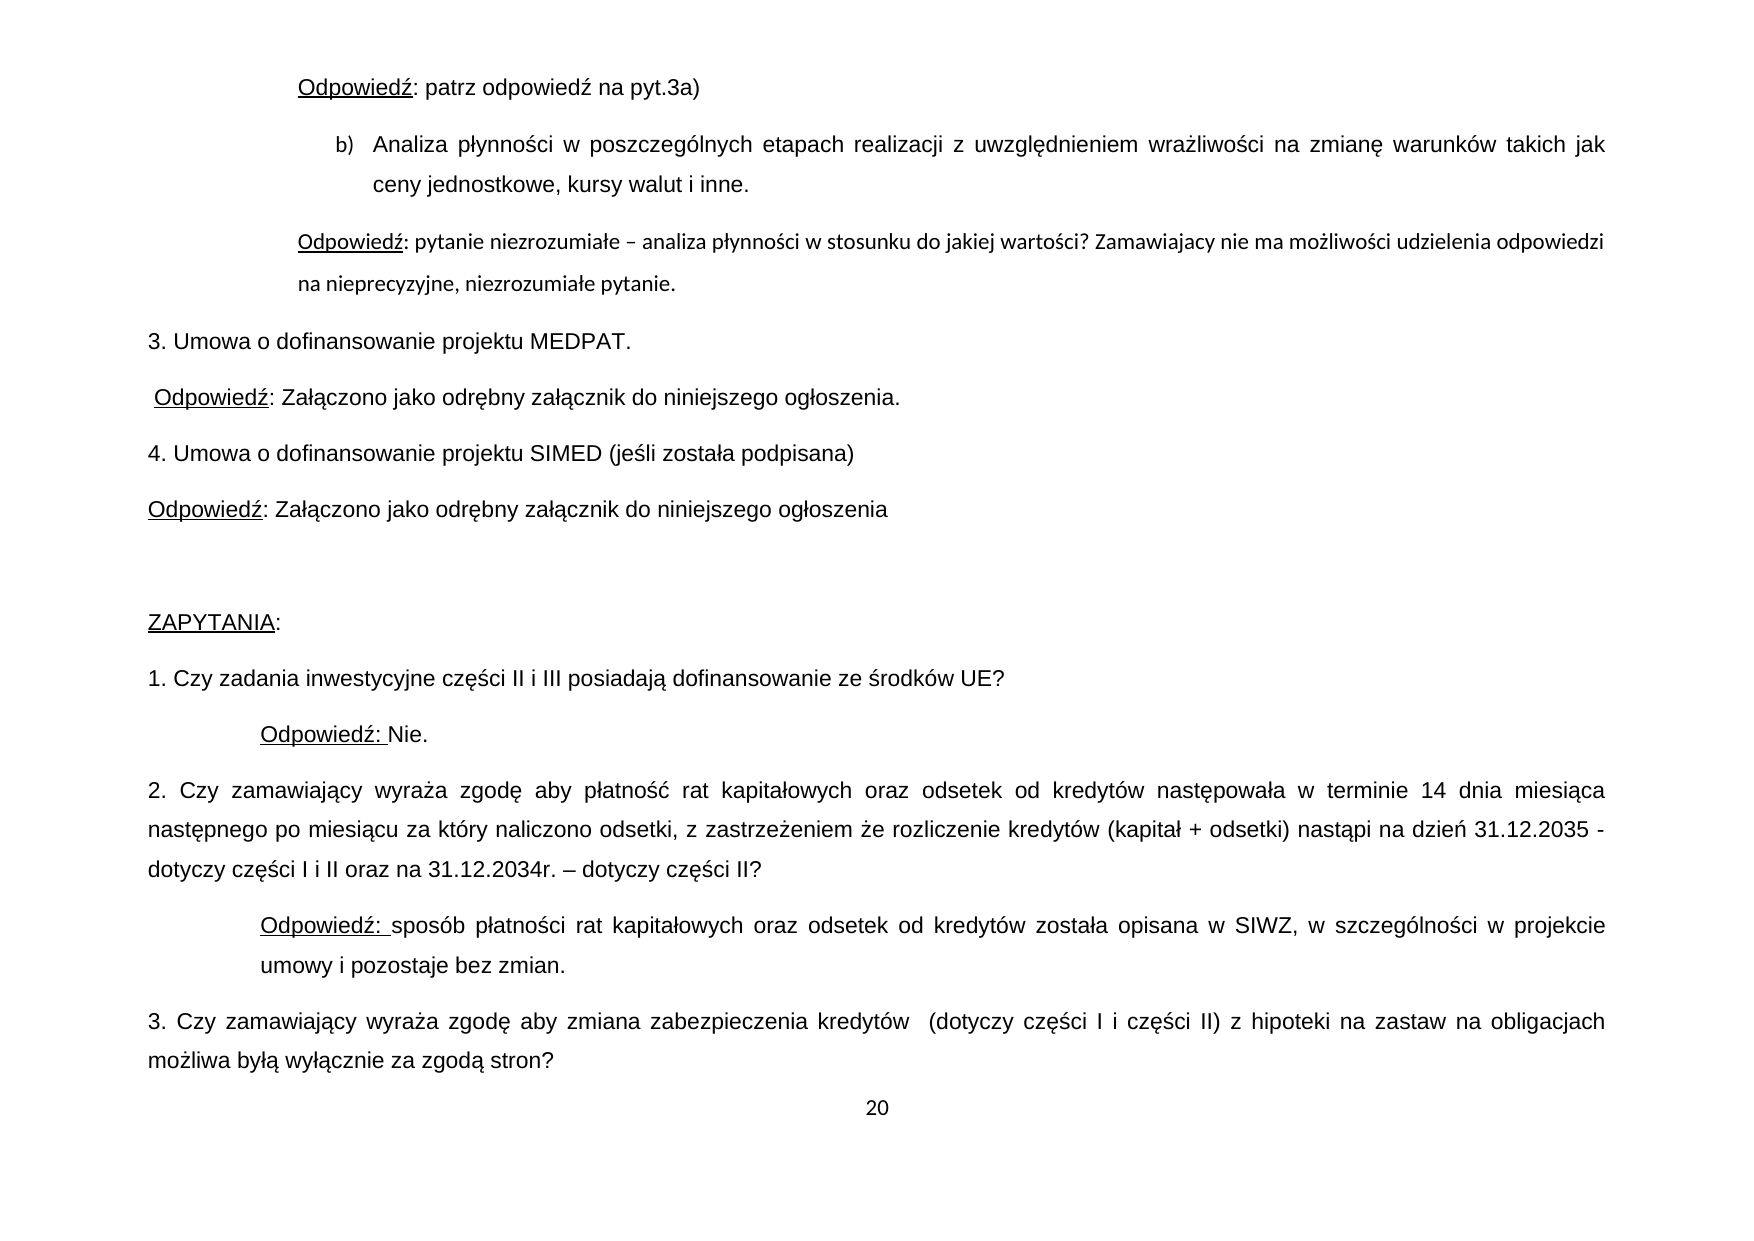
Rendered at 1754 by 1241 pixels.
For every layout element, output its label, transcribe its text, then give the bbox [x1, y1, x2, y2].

text Odpowiedź: Załączono jako odrębny załącznik do niniejszego ogłoszenia [148, 496, 1606, 523]
text Odpowiedź: Załączono jako odrębny załącznik do niniejszego ogłoszenia. [148, 384, 1606, 410]
list Analiza płynności w poszczególnych etapach realizacji z uwzględnieniem wrażliwości na zmianę warunków takich jak ceny jednostkowe, kursy walut i inne. [335, 130, 1606, 197]
text 4. Umowa o dofinansowanie projektu SIMED (jeśli została podpisana) [148, 440, 1606, 466]
text 1. Czy zadania inwestycyjne części II i III posiadają dofinansowanie ze środków UE? [148, 665, 1606, 691]
list Odpowiedź: sposób płatności rat kapitałowych oraz odsetek od kredytów została opisana w SIWZ, w szczególności w projekcie umowy i pozostaje bez zmian. [260, 912, 1606, 978]
list Odpowiedź: Nie. [260, 721, 1606, 747]
text 3. Umowa o dofinansowanie projektu MEDPAT. [148, 328, 1606, 354]
text 2. Czy zamawiający wyraża zgodę aby płatność rat kapitałowych oraz odsetek od kredytów następowała w terminie 14 dnia miesiąca następnego po miesiącu za który naliczono odsetki, z zastrzeżeniem że rozliczenie kredytów (kapitał + odsetki) nastąpi na dzień 31.12.2035 -dotyczy części I i II oraz na 31.12.2034r. – dotyczy części II? [148, 777, 1606, 882]
list Odpowiedź: patrz odpowiedź na pyt.3a) [298, 74, 1606, 100]
text ZAPYTANIA: [148, 608, 1606, 635]
text 3. Czy zamawiający wyraża zgodę aby zmiana zabezpieczenia kredytów (dotyczy części I i części II) z hipoteki na zastaw na obligacjach możliwa byłą wyłącznie za zgodą stron? [148, 1008, 1606, 1073]
list Odpowiedź: pytanie niezrozumiałe – analiza płynności w stosunku do jakiej wartości? Zamawiajacy nie ma możliwości udzielenia odpowiedzi na nieprecyzyjne, niezrozumiałe pytanie. [298, 227, 1606, 297]
